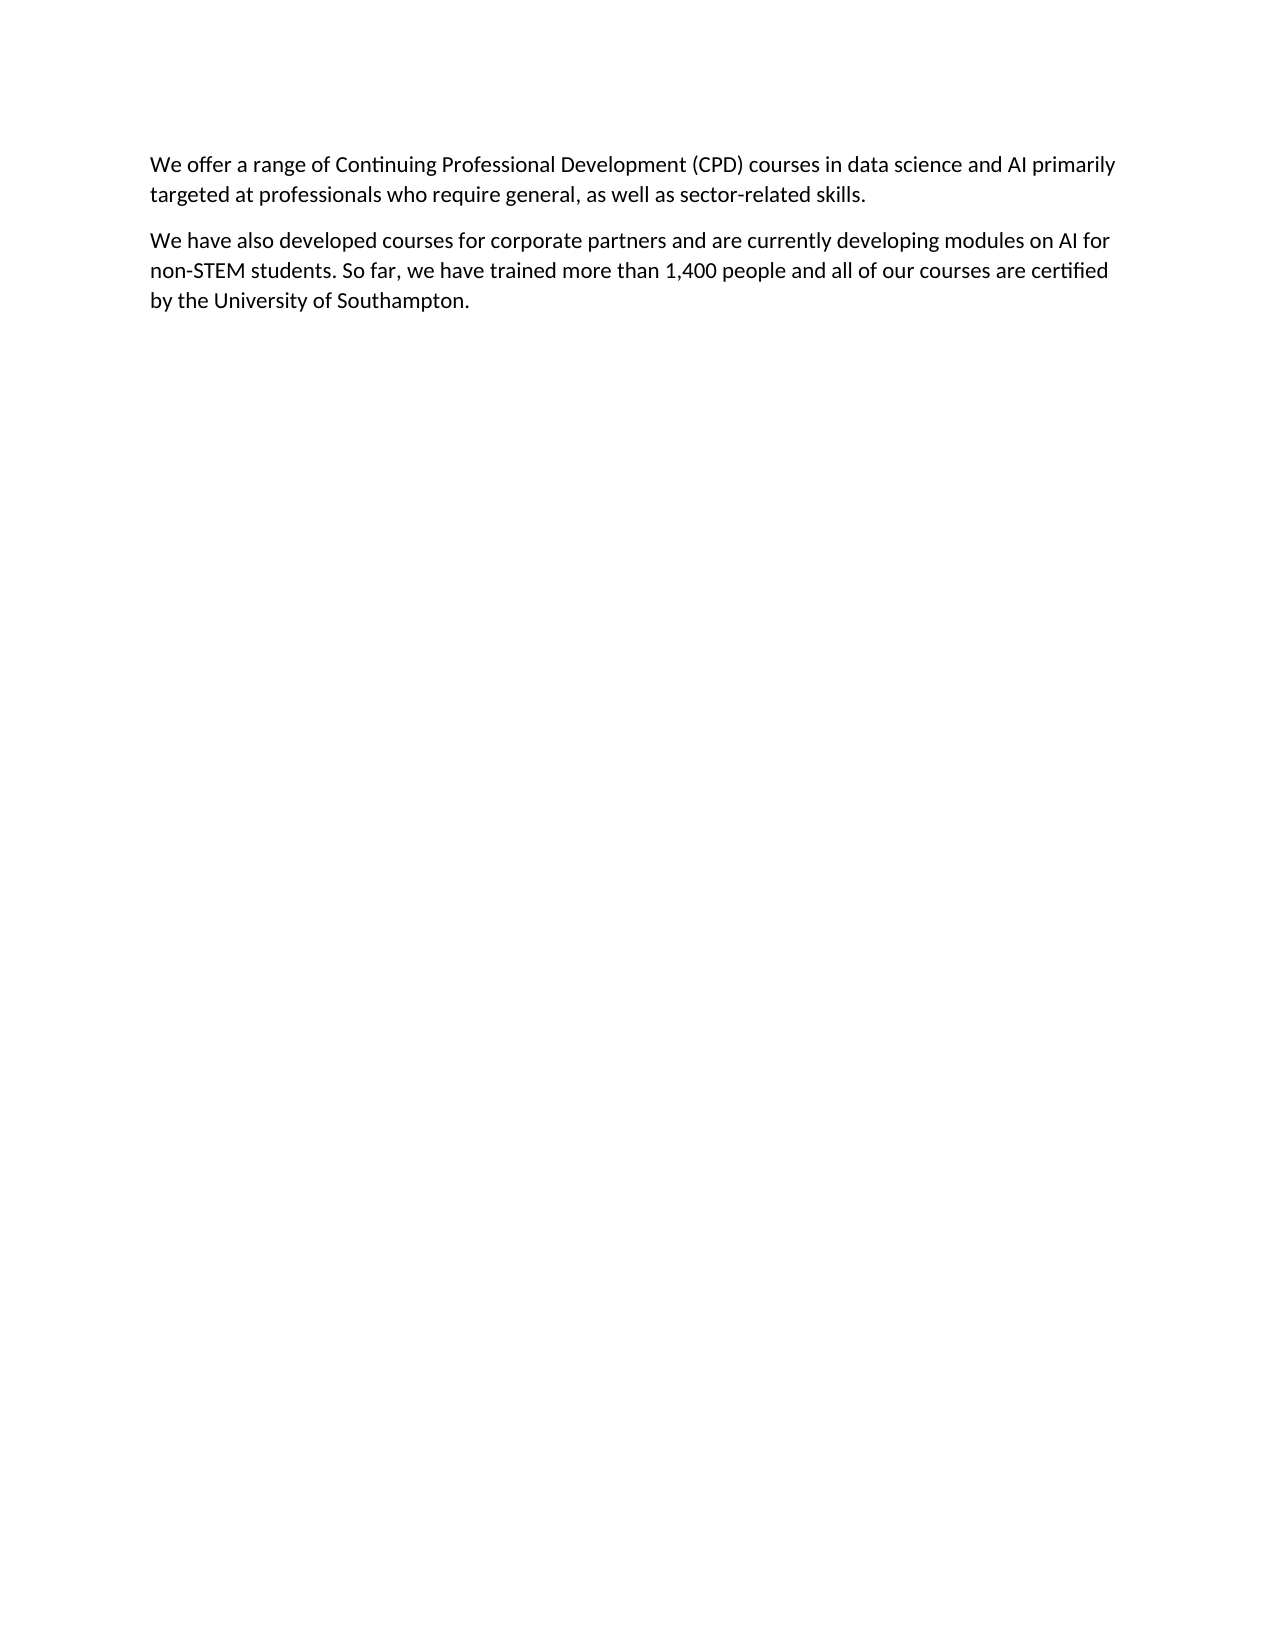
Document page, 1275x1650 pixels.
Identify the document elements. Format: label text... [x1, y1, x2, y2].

text We offer a range of Continuing Professional Development (CPD) courses in data science and AI primarily targeted at professionals who require general, as well as sector-related skills. [150, 150, 1125, 208]
text We have also developed courses for corporate partners and are currently developing modules on AI for non-STEM students. So far, we have trained more than 1,400 people and all of our courses are certified by the University of Southampton. [150, 226, 1125, 314]
